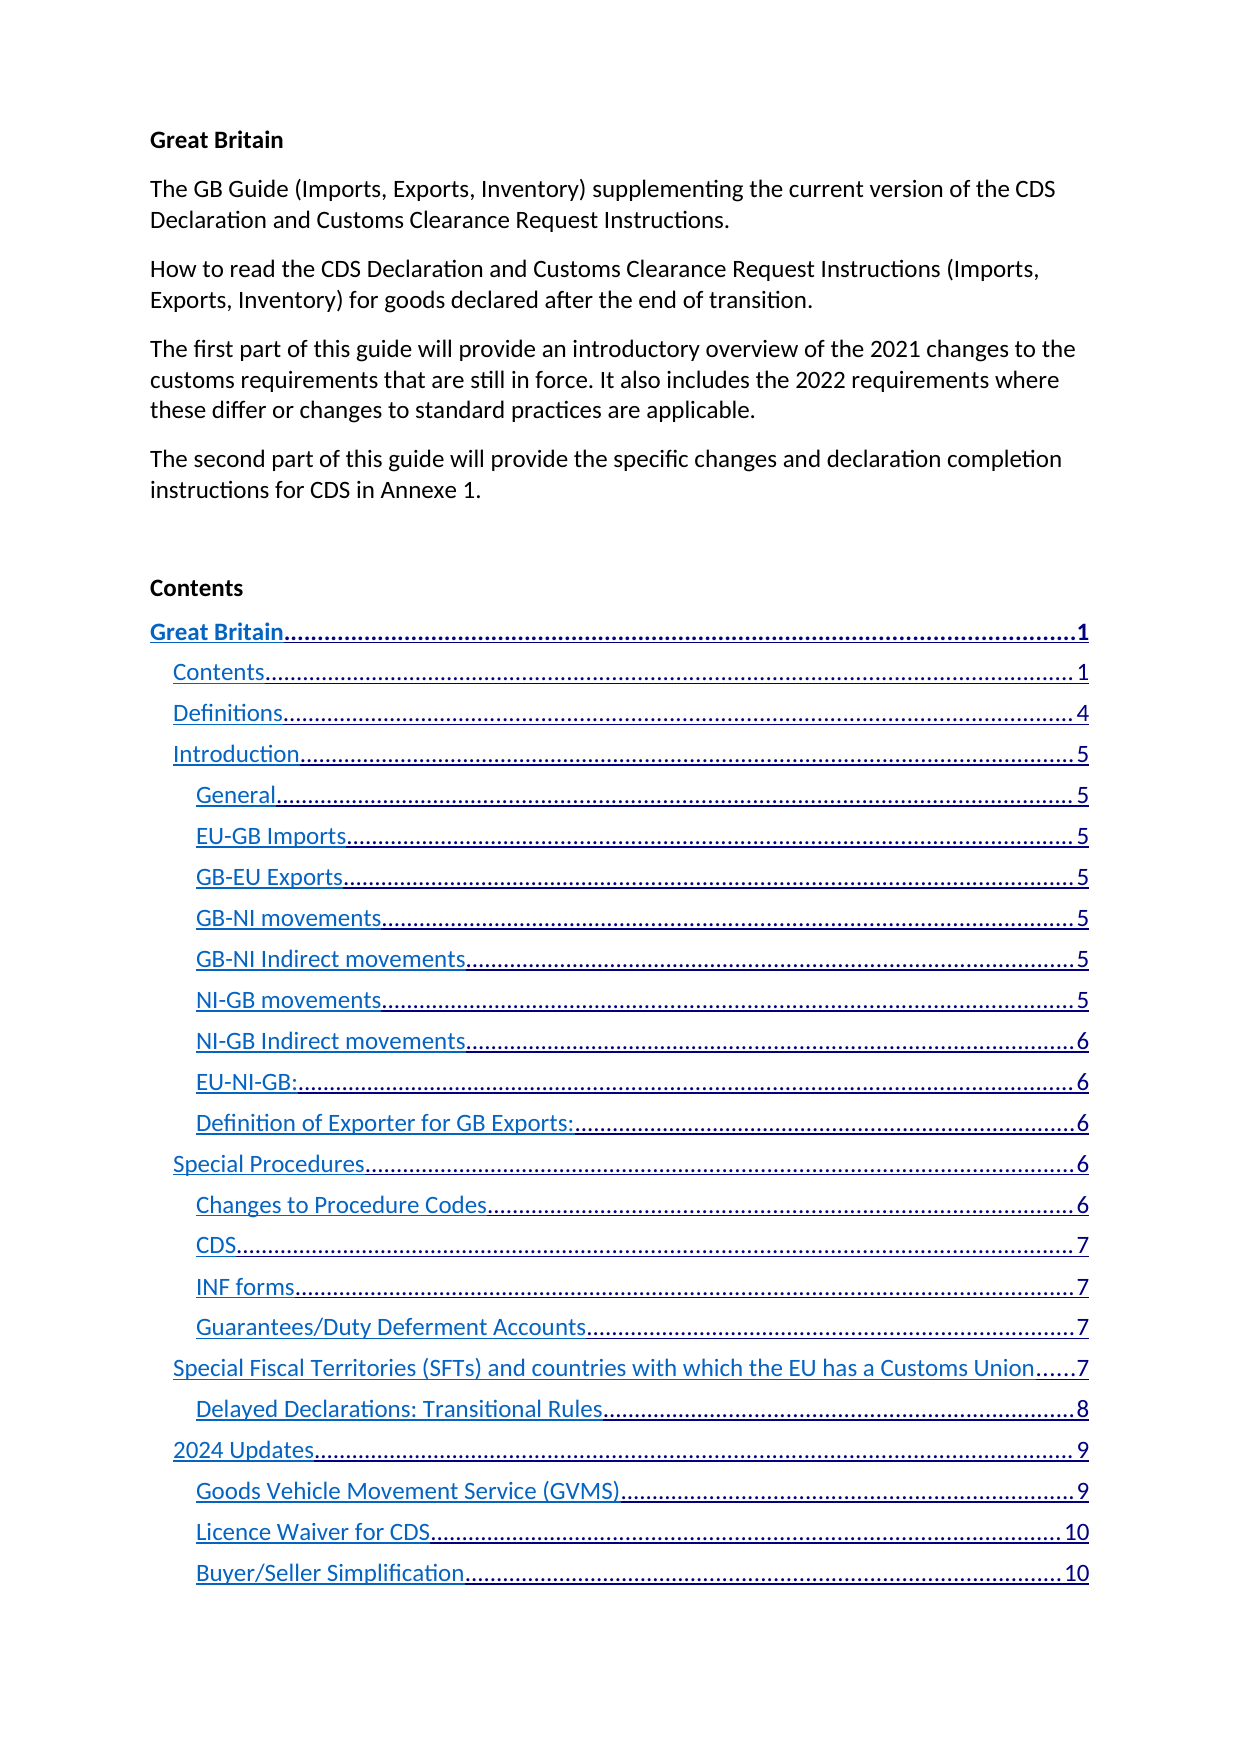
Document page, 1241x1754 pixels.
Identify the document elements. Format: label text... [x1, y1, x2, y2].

text Special Fiscal Territories (SFTs) and countries with which the EU has a Customs Union 7 [173, 1352, 1090, 1383]
text The first part of this guide will provide an introductory overview of the 2021 changes to the customs requirements that are still in force. It also includes the 2022 requirements where these differ or changes to standard practices are applicable. [150, 333, 1090, 425]
text EU-GB Imports 5 [196, 820, 1090, 851]
text EU-NI-GB: 6 [196, 1066, 1090, 1096]
text Great Britain 1 [150, 616, 1090, 646]
text Special Procedures 6 [173, 1148, 1090, 1178]
text CDS 7 [196, 1230, 1090, 1260]
text 2024 Updates 9 [173, 1434, 1090, 1465]
text GB-NI movements 5 [196, 902, 1090, 933]
subtitle Contents [150, 573, 1090, 603]
text Changes to Procedure Codes 6 [196, 1189, 1090, 1219]
text Goods Vehicle Movement Service (GVMS) 9 [196, 1475, 1090, 1506]
subtitle Great Britain [150, 124, 1090, 155]
text Licence Waiver for CDS 10 [196, 1516, 1090, 1547]
text The second part of this guide will provide the specific changes and declaration completion instructions for CDS in Annexe 1. [150, 443, 1090, 504]
text Definition of Exporter for GB Exports: 6 [196, 1107, 1090, 1137]
text General 5 [196, 779, 1090, 810]
text Guarantees/Duty Deferment Accounts 7 [196, 1312, 1090, 1342]
text GB-NI Indirect movements 5 [196, 943, 1090, 974]
text Contents 1 [173, 657, 1090, 687]
text The GB Guide (Imports, Exports, Inventory) supplementing the current version of the CDS Declaration and Customs Clearance Request Instructions. [150, 174, 1090, 235]
text Introduction 5 [173, 738, 1090, 769]
text How to read the CDS Declaration and Customs Clearance Request Instructions (Imports, Exports, Inventory) for goods declared after the end of transition. [150, 253, 1090, 314]
text Definitions 4 [173, 697, 1090, 728]
text GB-EU Exports 5 [196, 861, 1090, 892]
text NI-GB movements 5 [196, 984, 1090, 1014]
text Buyer/Seller Simplification 10 [196, 1557, 1090, 1588]
text NI-GB Indirect movements 6 [196, 1025, 1090, 1056]
text INF forms 7 [196, 1271, 1090, 1301]
text Delayed Declarations: Transitional Rules 8 [196, 1393, 1090, 1424]
